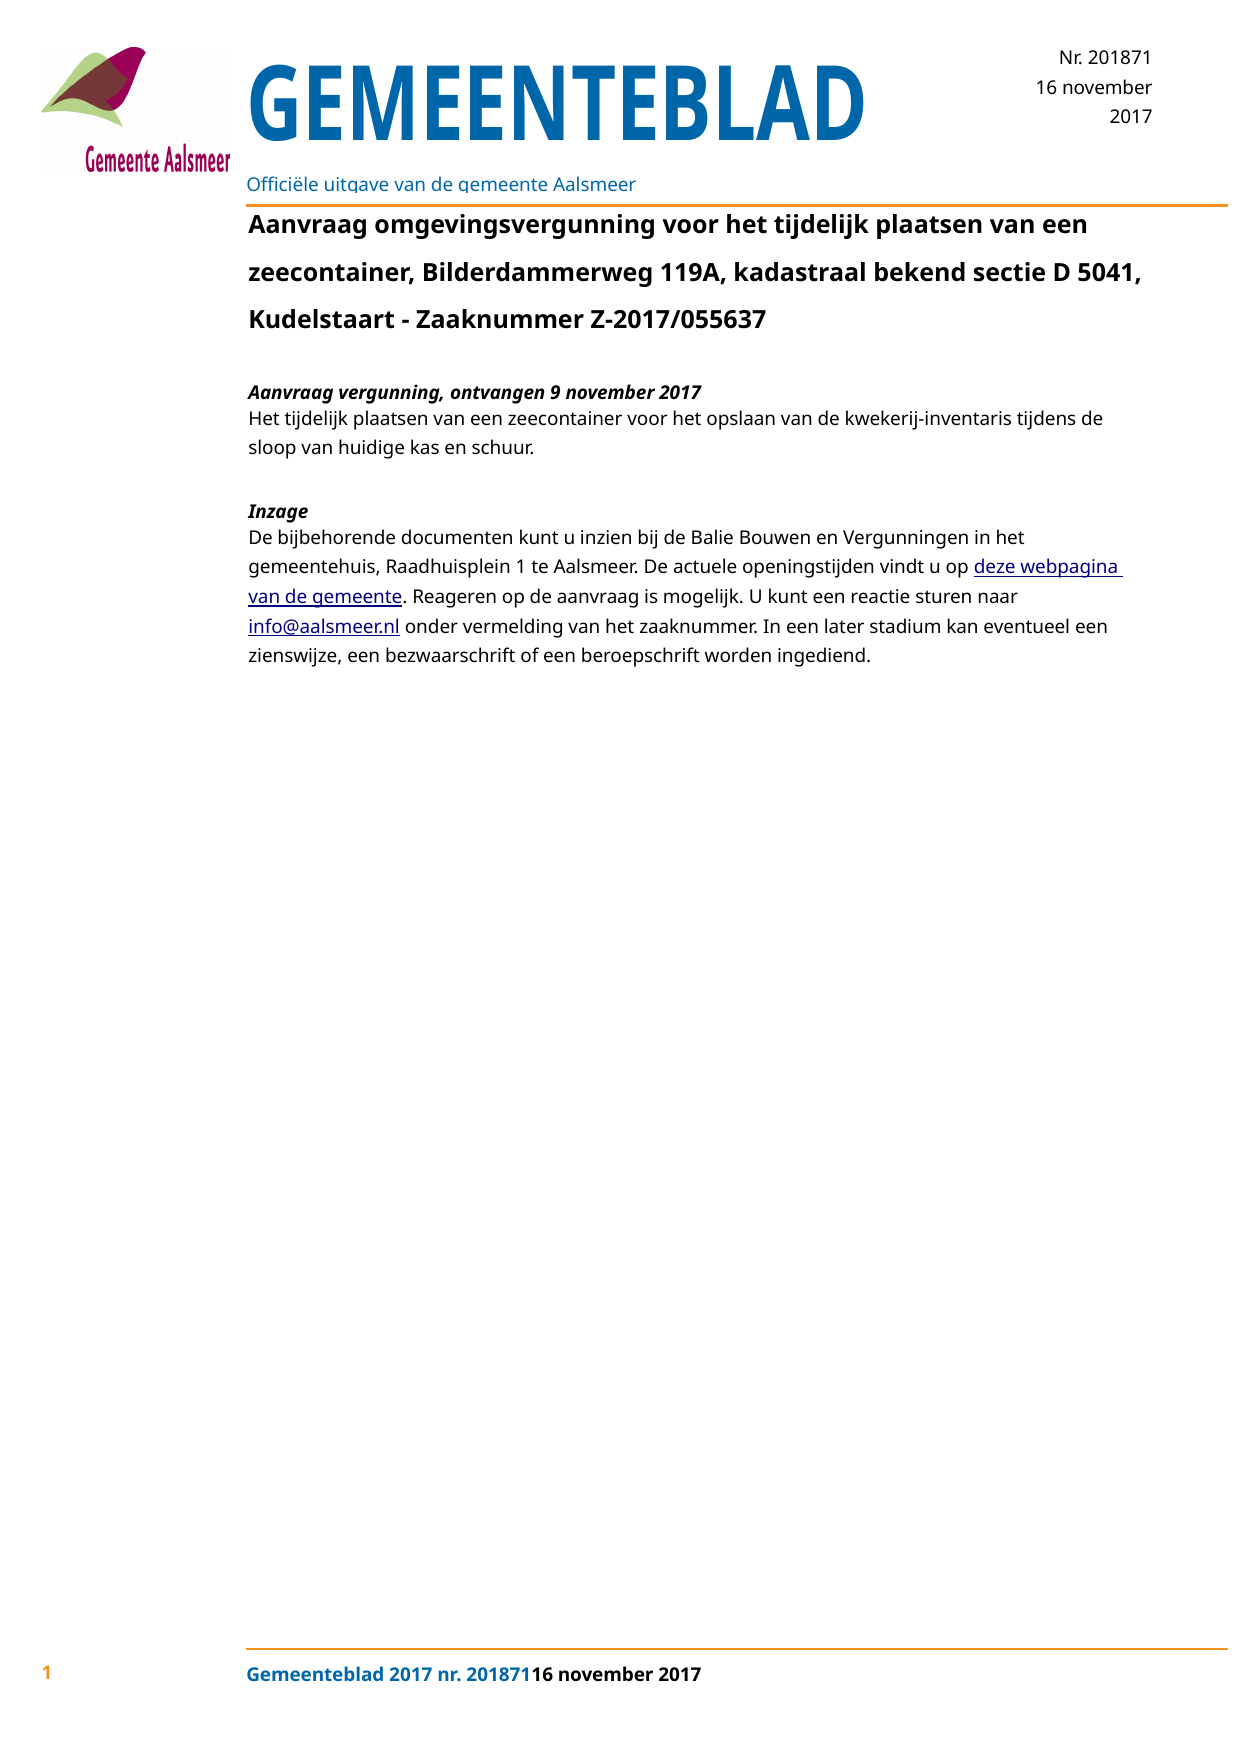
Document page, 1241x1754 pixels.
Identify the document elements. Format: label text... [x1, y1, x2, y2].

text Aanvraag vergunning, ontvangen 9 november 2017 [248, 379, 1152, 405]
text Inzage [248, 498, 1152, 524]
text Het tijdelijk plaatsen van een zeecontainer voor het opslaan van de kwekerij-inventaris tijdens de sloop van huidige kas en schuur. [248, 405, 1152, 460]
text ​ [248, 693, 1152, 718]
text De bijbehorende documenten kunt u inzien bij de Balie Bouwen en Vergunningen in het gemeentehuis, Raadhuisplein 1 te Aalsmeer. De actuele openingstijden vindt u op deze webpagina van de gemeente. Reageren op de aanvraag is mogelijk. U kunt een reactie sturen naar info@aalsmeer.nl onder vermelding van het zaaknummer. In een later stadium kan eventueel een zienswijze, een bezwaarschrift of een beroepschrift worden ingediend. [248, 524, 1152, 668]
picture [41, 47, 231, 172]
text Aanvraag omgevingsvergunning voor het tijdelijk plaatsen van een zeecontainer, Bilderdammerweg 119A, kadastraal bekend sectie D 5041, Kudelstaart - Zaaknummer Z-2017/055637 [248, 207, 1152, 336]
